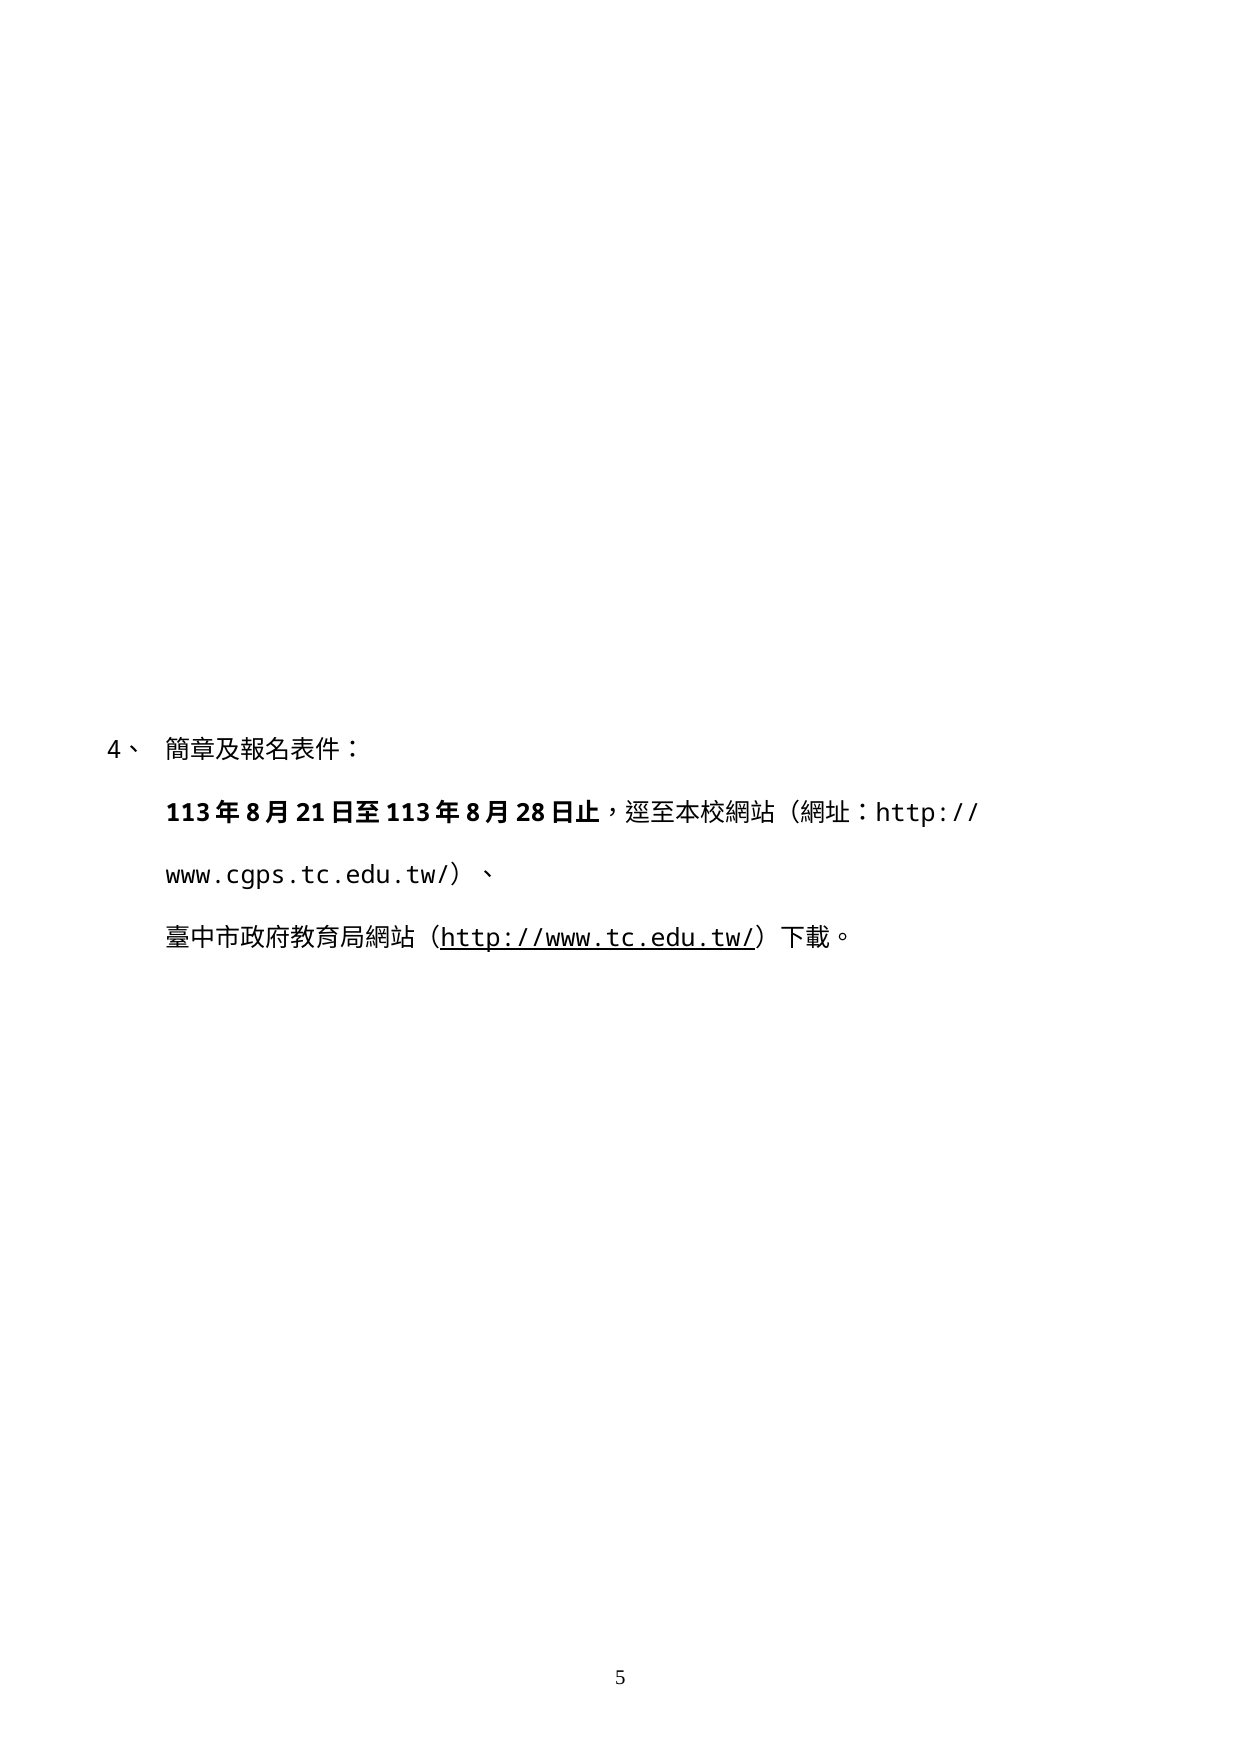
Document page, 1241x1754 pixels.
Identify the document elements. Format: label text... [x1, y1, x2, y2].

text 113年8月21日至113年8月28日止，逕至本校網站（網址：http://www.cgps.tc.edu.tw/）、 [165, 768, 1134, 893]
text 臺中市政府教育局網站（http://www.tc.edu.tw/）下載。 [165, 893, 1134, 956]
list 簡章及報名表件： [106, 706, 1134, 768]
